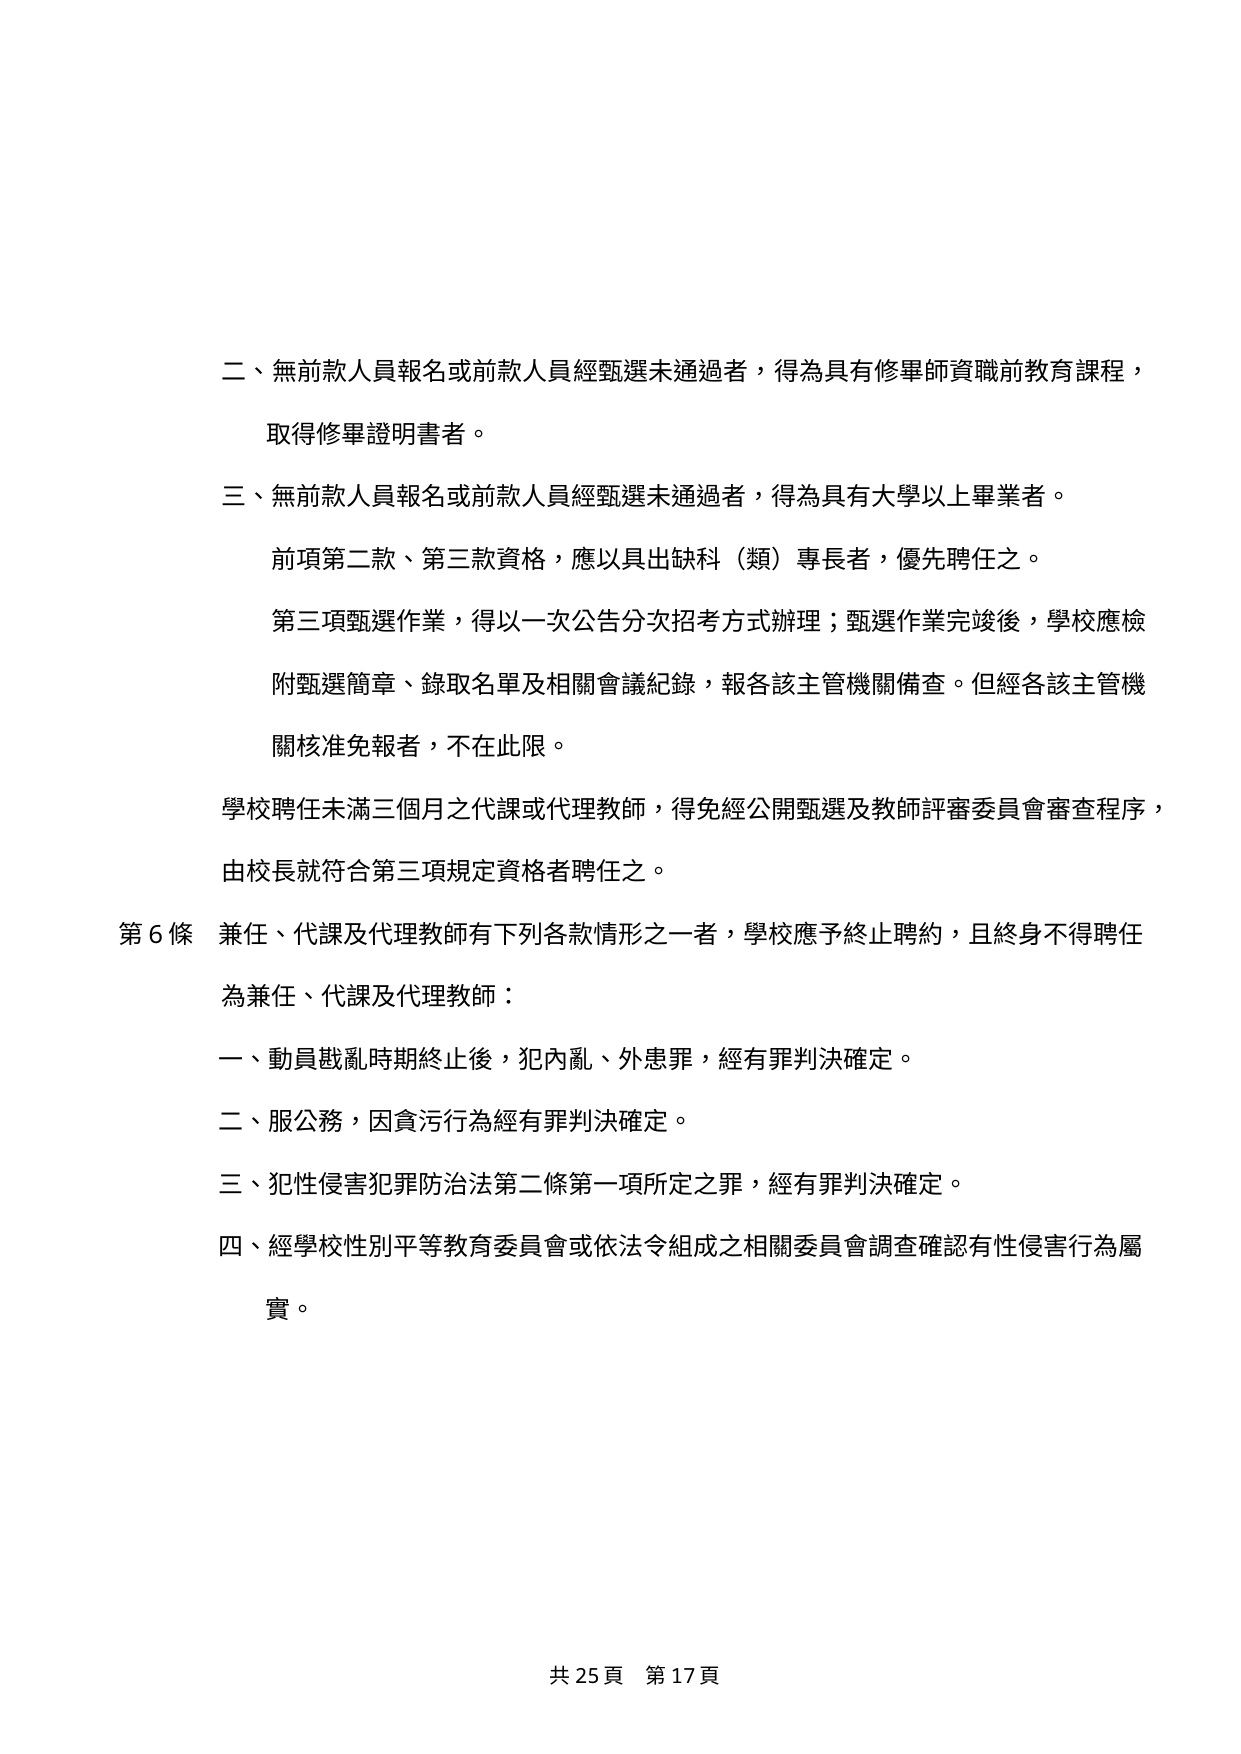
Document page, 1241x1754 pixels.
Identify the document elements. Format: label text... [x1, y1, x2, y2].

text 一、動員戡亂時期終止後，犯內亂、外患罪，經有罪判決確定。 [218, 1016, 1152, 1078]
text 三、無前款人員報名或前款人員經甄選未通過者，得為具有大學以上畢業者。 [222, 453, 1152, 516]
text 前項第二款、第三款資格，應以具出缺科（類）專長者，優先聘任之。 [221, 516, 1152, 578]
text 二、無前款人員報名或前款人員經甄選未通過者，得為具有修畢師資職前教育課程，取得修畢證明書者。 [222, 328, 1152, 453]
text 二、服公務，因貪污行為經有罪判決確定。 [218, 1078, 1152, 1141]
text 四、經學校性別平等教育委員會或依法令組成之相關委員會調查確認有性侵害行為屬實。 [218, 1203, 1152, 1328]
text 第三項甄選作業，得以一次公告分次招考方式辦理；甄選作業完竣後，學校應檢附甄選簡章、錄取名單及相關會議紀錄，報各該主管機關備查。但經各該主管機關核准免報者，不在此限。 [271, 578, 1152, 766]
text 第6條 兼任、代課及代理教師有下列各款情形之一者，學校應予終止聘約，且終身不得聘任為兼任、代課及代理教師： [118, 891, 1152, 1016]
text 學校聘任未滿三個月之代課或代理教師，得免經公開甄選及教師評審委員會審查程序，由校長就符合第三項規定資格者聘任之。 [221, 766, 1152, 891]
text 三、犯性侵害犯罪防治法第二條第一項所定之罪，經有罪判決確定。 [218, 1141, 1152, 1203]
